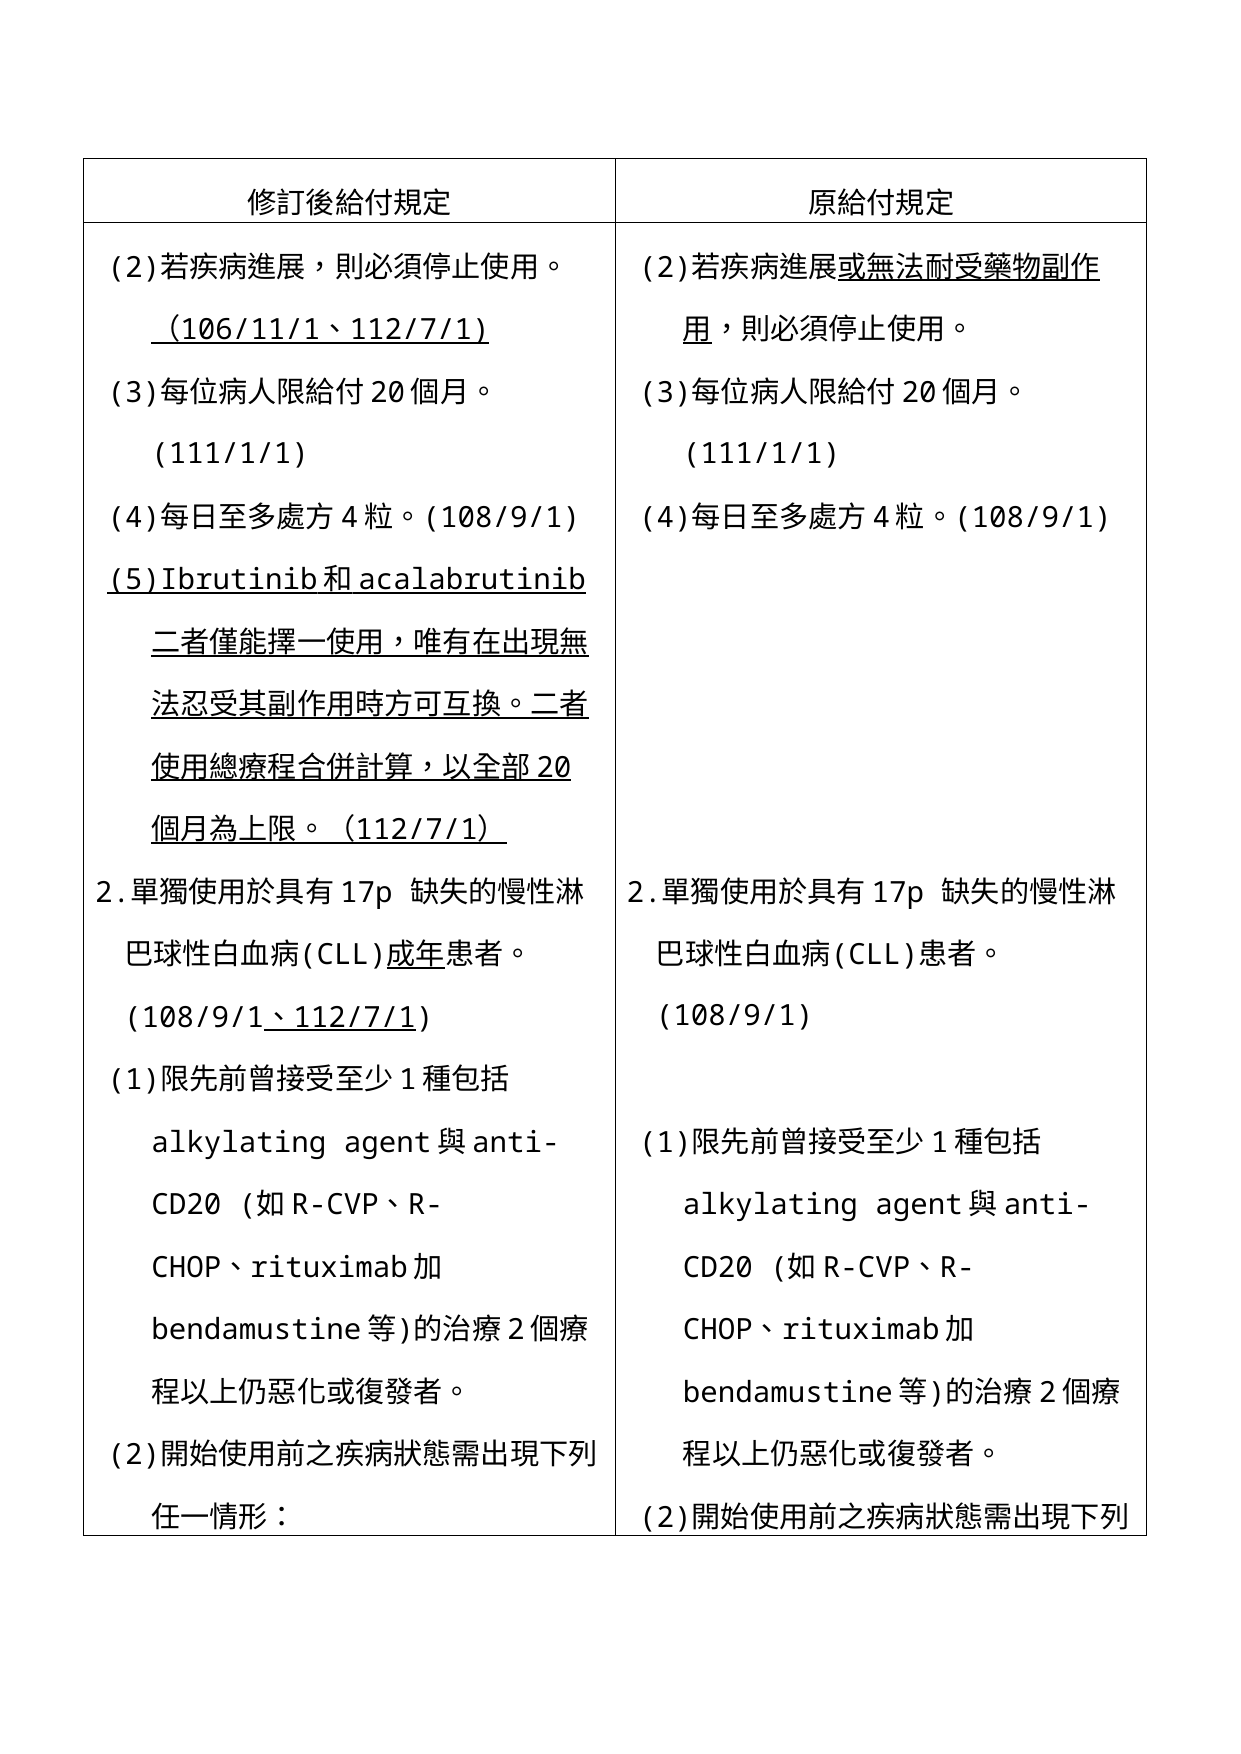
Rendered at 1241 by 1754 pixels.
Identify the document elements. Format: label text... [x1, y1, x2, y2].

table_cell (2)若疾病進展或無法耐受藥物副作用，則必須停止使用。 (3)每位病人限給付20個月。(111/1/1) (4)每日至多處方4粒。(108/9/1) 2.單獨使用於具有17p 缺失的慢性淋巴球性白血病(CLL)患者。(108/9/1) (1)限先前曾接受至少1種包括alkylating agent與anti-CD20 (如R-CVP、R-CHOP、rituximab加bendamustine等)的治療2個療程以上仍惡化或復發者。 (2)開始使用前之疾病狀態需出現下列 [616, 223, 1146, 1535]
table_header 修訂後給付規定 [84, 159, 615, 222]
table_cell (2)若疾病進展，則必須停止使用。（106/11/1、112/7/1) (3)每位病人限給付20個月。(111/1/1) (4)每日至多處方4粒。(108/9/1) (5)Ibrutinib和acalabrutinib二者僅能擇一使用，唯有在出現無法忍受其副作用時方可互換。二者使用總療程合併計算，以全部20個月為上限。（112/7/1） 2.單獨使用於具有17p 缺失的慢性淋巴球性白血病(CLL)成年患者。(108/9/1、112/7/1) (1)限先前曾接受至少1種包括alkylating agent與anti-CD20 (如R-CVP、R-CHOP、rituximab加bendamustine等)的治療2個療程以上仍惡化或復發者。 (2)開始使用前之疾病狀態需出現下列任一情形： [84, 223, 615, 1535]
table_header 原給付規定 [616, 159, 1146, 222]
